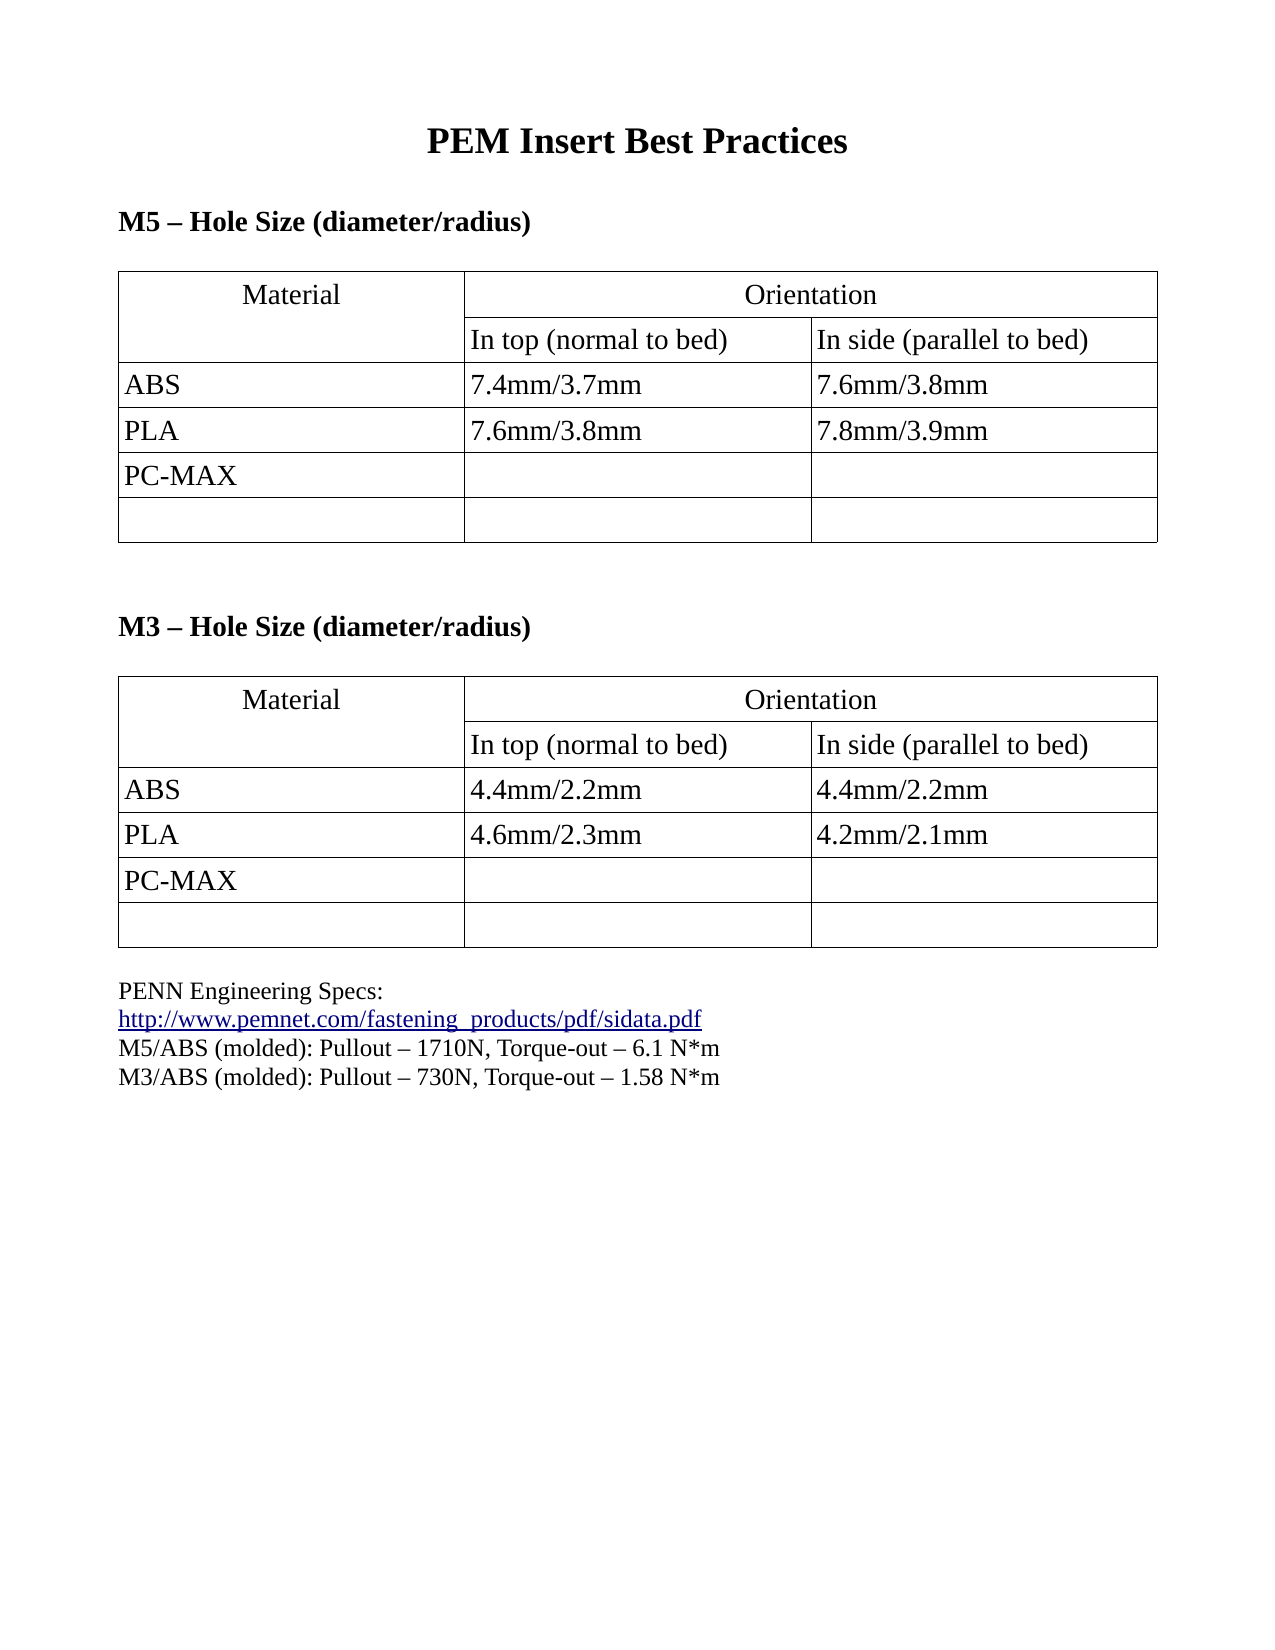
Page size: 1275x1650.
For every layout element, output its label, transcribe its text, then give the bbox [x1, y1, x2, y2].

table_cell [465, 903, 811, 947]
text M3 – Hole Size (diameter/radius) [118, 609, 1157, 643]
table_header Material [119, 272, 464, 362]
table_cell [119, 498, 464, 542]
table_header Material [119, 677, 464, 767]
table_cell In top (normal to bed) [465, 318, 811, 362]
table_header Orientation [465, 677, 1157, 721]
table_cell PLA [119, 408, 464, 452]
text M5 – Hole Size (diameter/radius) [118, 204, 1157, 238]
table_cell [812, 498, 1157, 542]
table_cell [465, 498, 811, 542]
text http://www.pemnet.com/fastening_products/pdf/sidata.pdf [118, 1004, 1157, 1033]
table_cell 7.6mm/3.8mm [465, 408, 811, 452]
text M3/ABS (molded): Pullout – 730N, Torque-out – 1.58 N*m [118, 1062, 1157, 1091]
table_cell In side (parallel to bed) [812, 318, 1157, 362]
table_cell 4.4mm/2.2mm [465, 768, 811, 812]
table_cell PC-MAX [119, 858, 464, 902]
table_cell 7.4mm/3.7mm [465, 363, 811, 407]
table_cell 4.6mm/2.3mm [465, 813, 811, 857]
table_cell [812, 453, 1157, 497]
table_header Orientation [465, 272, 1157, 317]
table_cell 4.2mm/2.1mm [812, 813, 1157, 857]
table_cell 7.6mm/3.8mm [812, 363, 1157, 407]
table_cell In side (parallel to bed) [812, 722, 1157, 767]
text PEM Insert Best Practices [118, 118, 1157, 161]
table_cell ABS [119, 363, 464, 407]
text M5/ABS (molded): Pullout – 1710N, Torque-out – 6.1 N*m [118, 1033, 1157, 1062]
table_cell [465, 858, 811, 902]
text PENN Engineering Specs: [118, 976, 1157, 1004]
table_cell In top (normal to bed) [465, 722, 811, 767]
table_cell 7.8mm/3.9mm [812, 408, 1157, 452]
table_cell 4.4mm/2.2mm [812, 768, 1157, 812]
table_cell PC-MAX [119, 453, 464, 497]
table_cell [119, 903, 464, 947]
table_cell ABS [119, 768, 464, 812]
table_cell PLA [119, 813, 464, 857]
table_cell [812, 903, 1157, 947]
table_cell [465, 453, 811, 497]
table_cell [812, 858, 1157, 902]
